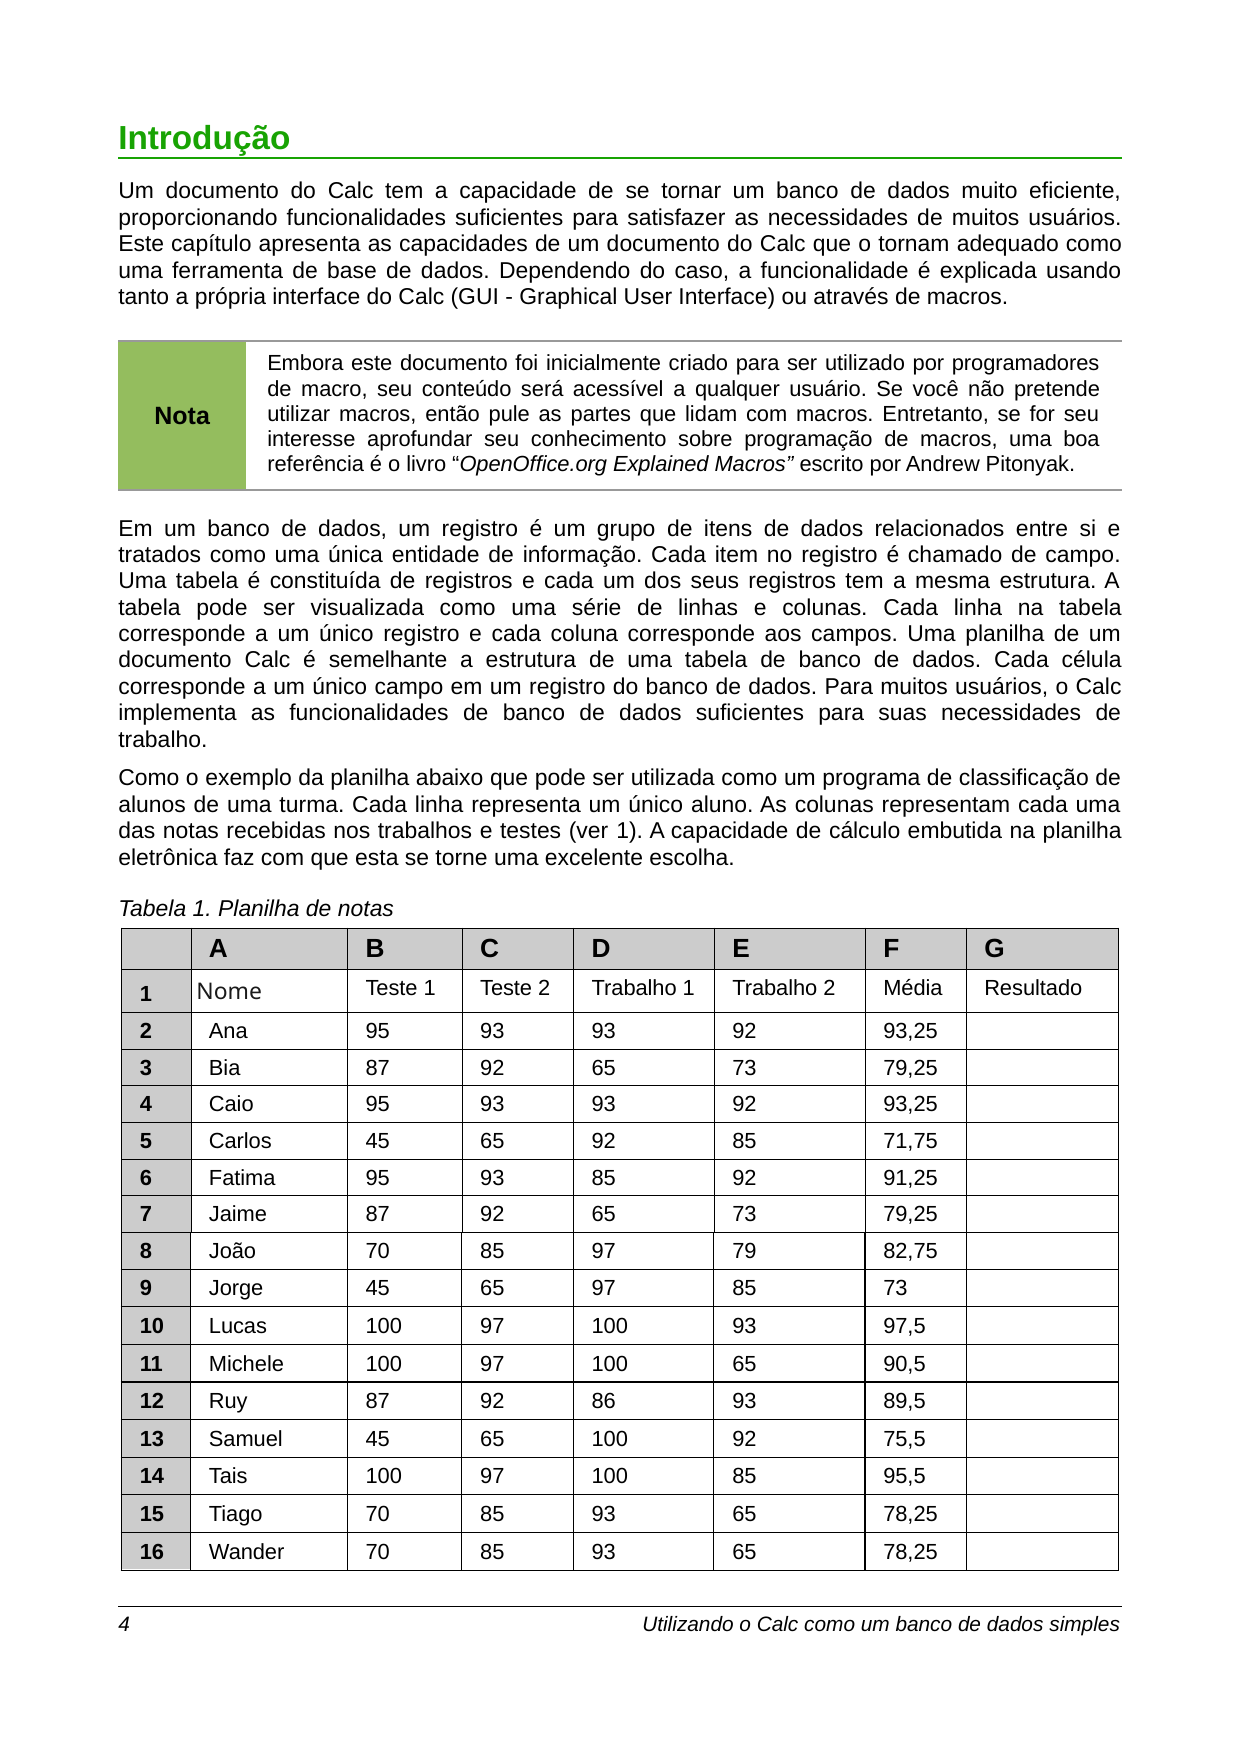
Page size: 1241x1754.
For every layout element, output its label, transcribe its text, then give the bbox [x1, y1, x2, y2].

table_cell 97 [462, 1345, 573, 1381]
table_cell 65 [714, 1495, 864, 1532]
table_cell 8 [122, 1233, 190, 1269]
table_cell 85 [462, 1533, 573, 1569]
table_cell 85 [462, 1233, 573, 1269]
table_cell Ruy [191, 1383, 347, 1419]
table_cell 78,25 [866, 1495, 966, 1532]
table_cell 97 [574, 1233, 713, 1269]
table_cell Ana [192, 1013, 347, 1049]
table_header Nota [118, 342, 246, 489]
table_cell 6 [122, 1160, 191, 1195]
table_cell [967, 1533, 1118, 1569]
table_cell Resultado [967, 970, 1118, 1012]
table_cell 5 [122, 1123, 191, 1159]
table_cell 92 [714, 1420, 864, 1457]
table_cell 65 [714, 1345, 864, 1381]
table_cell 13 [122, 1420, 190, 1457]
table_cell 93 [463, 1013, 573, 1049]
table_cell 91,25 [866, 1160, 966, 1195]
table_cell 65 [574, 1050, 714, 1085]
table_header Embora este documento foi inicialmente criado para ser utilizado por programadores de macro, seu conteúdo será acessível a qualquer usuário. Se você não pretende utilizar macros, então pule as partes que lidam com macros. Entretanto, se for seu interesse aprofundar seu conhecimento sobre programação de macros, uma boa referência é o livro “OpenOffice.org Explained Macros” escrito por Andrew Pitonyak. [246, 342, 1122, 489]
table_cell [967, 1458, 1118, 1494]
table_cell [967, 1270, 1118, 1306]
table_cell 79,25 [866, 1196, 966, 1232]
table_cell 14 [122, 1458, 190, 1494]
table_cell 73 [715, 1196, 865, 1232]
subtitle Introdução [118, 118, 1122, 157]
table_cell 100 [348, 1307, 461, 1344]
table_cell [967, 1123, 1118, 1159]
text Tabela 1. Planilha de notas [118, 895, 1122, 921]
table_cell 65 [462, 1270, 573, 1306]
table_cell Trabalho 2 [715, 970, 865, 1012]
table_cell 95,5 [866, 1458, 966, 1494]
table_cell 93 [574, 1013, 714, 1049]
table_cell 97,5 [866, 1307, 966, 1344]
table_cell Michele [191, 1345, 347, 1381]
table_cell 92 [463, 1050, 573, 1085]
table_cell 85 [714, 1458, 864, 1494]
table_cell Teste 1 [348, 970, 462, 1012]
table_cell 11 [122, 1345, 190, 1381]
table_header D [574, 929, 714, 969]
table_cell 75,5 [866, 1420, 966, 1457]
table_cell 93 [463, 1160, 573, 1195]
table_cell Trabalho 1 [574, 970, 714, 1012]
table_cell 95 [348, 1160, 462, 1195]
table_cell 10 [122, 1307, 190, 1344]
table_cell 87 [348, 1383, 461, 1419]
table_cell 93 [463, 1086, 573, 1122]
table_cell 78,25 [866, 1533, 966, 1569]
table_cell 97 [462, 1307, 573, 1344]
table_cell 92 [574, 1123, 714, 1159]
table_cell João [191, 1233, 347, 1269]
table_cell 93 [714, 1307, 864, 1344]
table_cell 79,25 [866, 1050, 966, 1085]
table_cell Wander [191, 1533, 347, 1569]
table_cell 65 [714, 1533, 864, 1569]
table_cell [967, 1086, 1118, 1122]
table_cell 93,25 [866, 1086, 966, 1122]
table_cell Caio [192, 1086, 347, 1122]
table_cell 1 [122, 970, 191, 1012]
table_cell 100 [348, 1345, 461, 1381]
table_cell [967, 1196, 1118, 1232]
table_cell 9 [122, 1270, 190, 1306]
table_cell 93 [574, 1533, 713, 1569]
table_cell 100 [574, 1307, 713, 1344]
table_cell 97 [574, 1270, 713, 1306]
table_header A [192, 929, 347, 969]
table_header E [715, 929, 865, 969]
table_header B [348, 929, 462, 969]
table_cell [967, 1420, 1118, 1457]
table_cell [967, 1383, 1118, 1419]
table_cell 4 [122, 1086, 191, 1122]
table_header G [967, 929, 1118, 969]
table_cell 12 [122, 1383, 190, 1419]
table_cell 100 [574, 1345, 713, 1381]
table_cell 79 [714, 1233, 864, 1269]
table_cell Jorge [191, 1270, 347, 1306]
table_cell [967, 1307, 1118, 1344]
table_header [122, 929, 191, 969]
table_cell 100 [574, 1420, 713, 1457]
table_cell 70 [348, 1233, 461, 1269]
text Um documento do Calc tem a capacidade de se tornar um banco de dados muito eficiente, proporcionando funcionalidades suficientes para satisfazer as necessidades de muitos usuários. Este capítulo apresenta as capacidades de um documento do Calc que o tornam adequado como uma ferramenta de base de dados. Dependendo do caso, a funcionalidade é explicada usando tanto a própria interface do Calc (GUI - Graphical User Interface) ou através de macros. [118, 177, 1122, 309]
table_cell 70 [348, 1495, 461, 1532]
table_cell 70 [348, 1533, 461, 1569]
table_cell [967, 1345, 1118, 1381]
text Como o exemplo da planilha abaixo que pode ser utilizada como um programa de classificação de alunos de uma turma. Cada linha representa um único aluno. As colunas representam cada uma das notas recebidas nos trabalhos e testes (ver Tabela 1). A capacidade de cálculo embutida na planilha eletrônica faz com que esta se torne uma excelente escolha. [118, 764, 1122, 870]
table_cell 90,5 [866, 1345, 966, 1381]
table_cell Lucas [191, 1307, 347, 1344]
table_cell 92 [463, 1196, 573, 1232]
table_header F [866, 929, 966, 969]
table_cell 100 [574, 1458, 713, 1494]
table_cell 2 [122, 1013, 191, 1049]
table_cell [967, 1233, 1118, 1269]
table_cell Fatima [192, 1160, 347, 1195]
table_cell 92 [462, 1383, 573, 1419]
table_cell 15 [122, 1495, 190, 1532]
table_cell Bia [192, 1050, 347, 1085]
table_cell 85 [462, 1495, 573, 1532]
table_cell 93 [574, 1495, 713, 1532]
table_cell Samuel [191, 1420, 347, 1457]
table_cell 16 [122, 1533, 190, 1569]
table_cell 92 [715, 1013, 865, 1049]
table_cell 97 [462, 1458, 573, 1494]
table_header C [463, 929, 573, 969]
table_cell Tiago [191, 1495, 347, 1532]
table_cell 93,25 [866, 1013, 966, 1049]
table_cell 93 [714, 1383, 864, 1419]
table_cell Jaime [192, 1196, 347, 1232]
table_cell 85 [715, 1123, 865, 1159]
table_cell 85 [574, 1160, 714, 1195]
table_cell 65 [574, 1196, 714, 1232]
table_cell 87 [348, 1050, 462, 1085]
table_cell Média [866, 970, 966, 1012]
table_cell 45 [348, 1123, 462, 1159]
table_cell Nome [192, 970, 347, 1012]
table_cell 7 [122, 1196, 191, 1232]
table_cell 85 [714, 1270, 864, 1306]
table_cell 87 [348, 1196, 462, 1232]
table_cell [967, 1050, 1118, 1085]
table_cell 45 [348, 1420, 461, 1457]
table_cell [967, 1013, 1118, 1049]
table_cell Carlos [192, 1123, 347, 1159]
table_cell 73 [715, 1050, 865, 1085]
table_cell 45 [348, 1270, 461, 1306]
table_cell [967, 1495, 1118, 1532]
table_cell 95 [348, 1086, 462, 1122]
table_cell 82,75 [866, 1233, 966, 1269]
table_cell 3 [122, 1050, 191, 1085]
table_cell Teste 2 [463, 970, 573, 1012]
table_cell 100 [348, 1458, 461, 1494]
table_cell 86 [574, 1383, 713, 1419]
table_cell 65 [462, 1420, 573, 1457]
table_cell 93 [574, 1086, 714, 1122]
table_cell 73 [866, 1270, 966, 1306]
table_cell 65 [463, 1123, 573, 1159]
table_cell 95 [348, 1013, 462, 1049]
table_cell 92 [715, 1086, 865, 1122]
table_cell 89,5 [866, 1383, 966, 1419]
table_cell [967, 1160, 1118, 1195]
table_cell 71,75 [866, 1123, 966, 1159]
table_cell 92 [715, 1160, 865, 1195]
table_cell Tais [191, 1458, 347, 1494]
text Em um banco de dados, um registro é um grupo de itens de dados relacionados entre si e tratados como uma única entidade de informação. Cada item no registro é chamado de campo. Uma tabela é constituída de registros e cada um dos seus registros tem a mesma estrutura. A tabela pode ser visualizada como uma série de linhas e colunas. Cada linha na tabela corresponde a um único registro e cada coluna corresponde aos campos. Uma planilha de um documento Calc é semelhante a estrutura de uma tabela de banco de dados. Cada célula corresponde a um único campo em um registro do banco de dados. Para muitos usuários, o Calc implementa as funcionalidades de banco de dados suficientes para suas necessidades de trabalho. [118, 515, 1122, 752]
